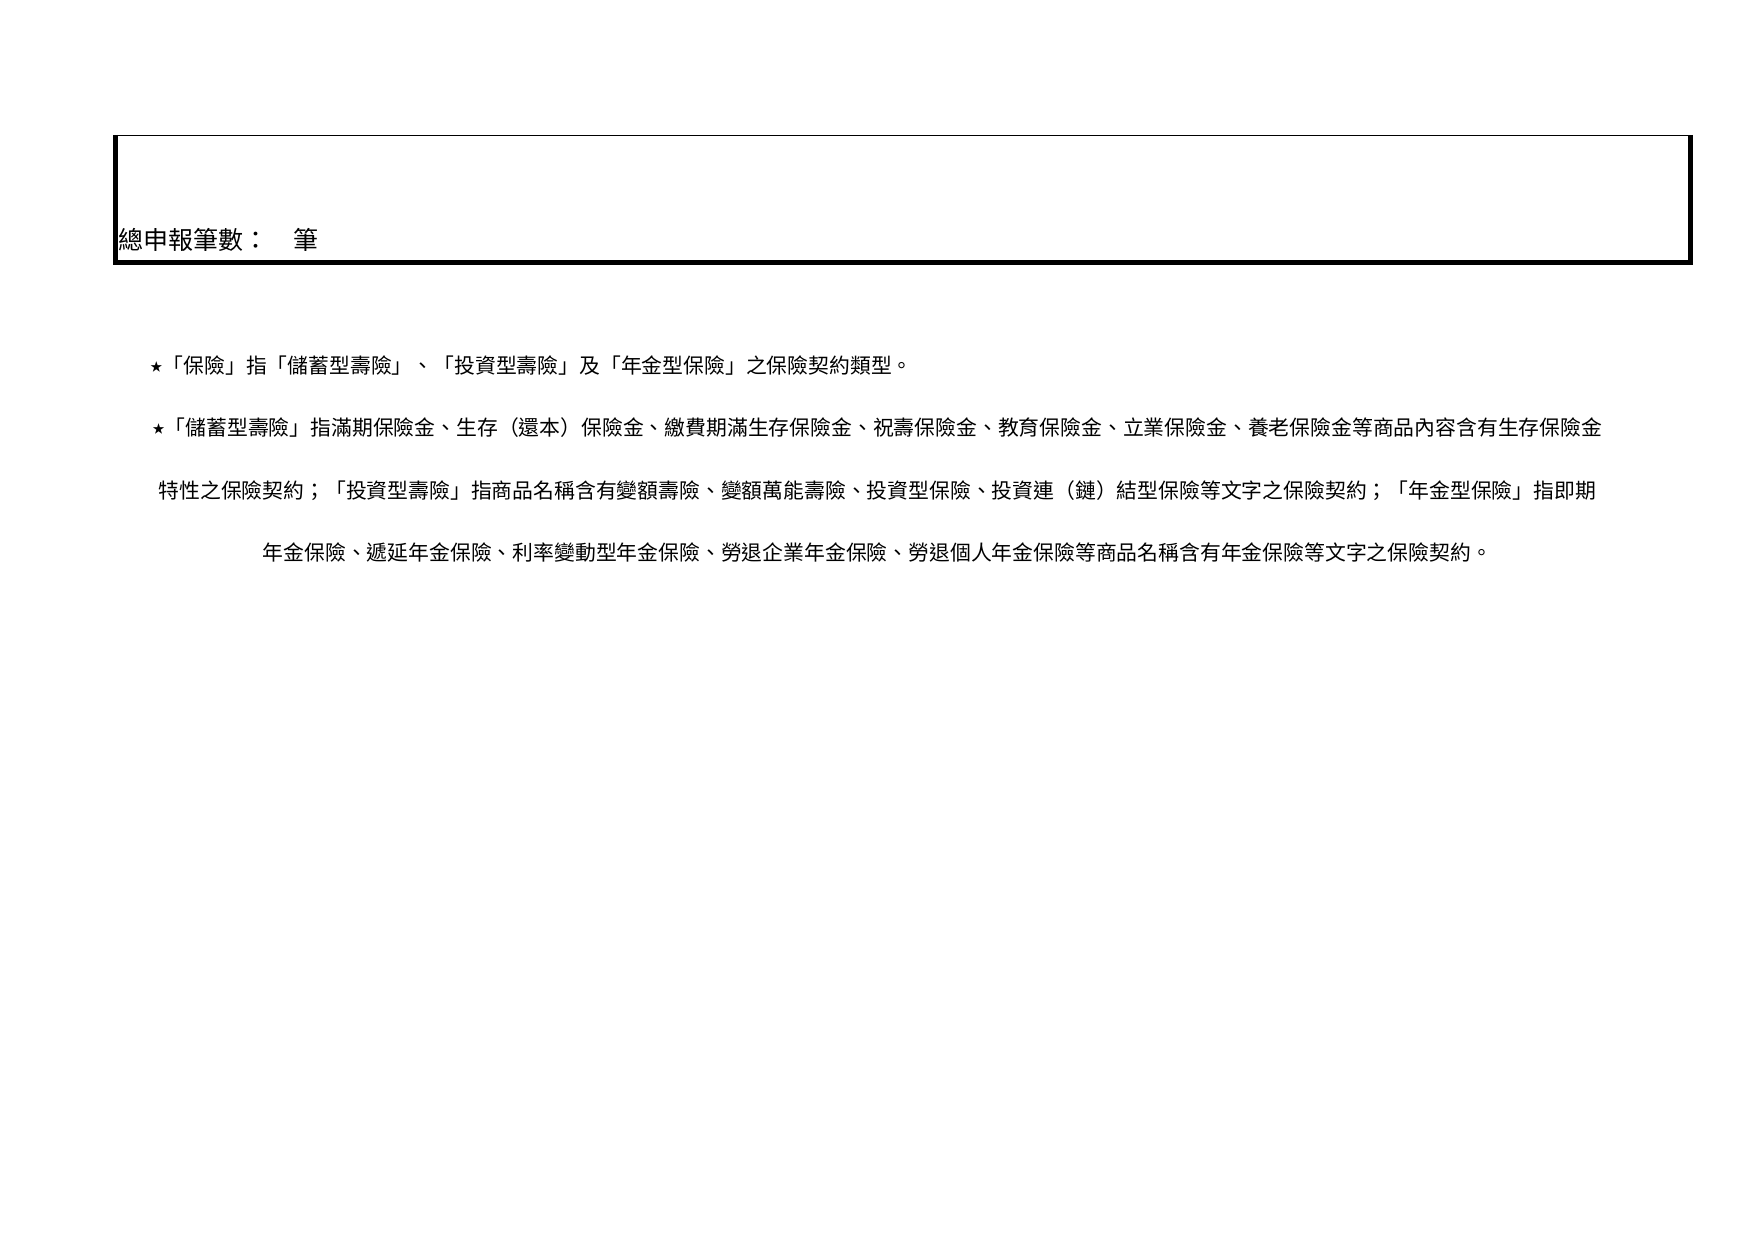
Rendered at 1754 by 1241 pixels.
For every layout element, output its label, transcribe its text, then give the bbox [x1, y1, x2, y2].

text ★「儲蓄型壽險」指滿期保險金、生存（還本）保險金、繳費期滿生存保險金、祝壽保險金、教育保險金、立業保險金、養老保險金等商品內容含有生存保險金特性之保險契約；「投資型壽險」指商品名稱含有變額壽險、變額萬能壽險、投資型保險、投資連（鏈）結型保險等文字之保險契約；「年金型保險」指即期年金保險、遞延年金保險、利率變動型年金保險、勞退企業年金保險、勞退個人年金保險等商品名稱含有年金保險等文字之保險契約。 [150, 385, 1604, 572]
text ★「保險」指「儲蓄型壽險」、「投資型壽險」及「年金型保險」之保險契約類型。 [150, 322, 1604, 385]
table_cell 總申報筆數： 筆 [118, 136, 1688, 260]
